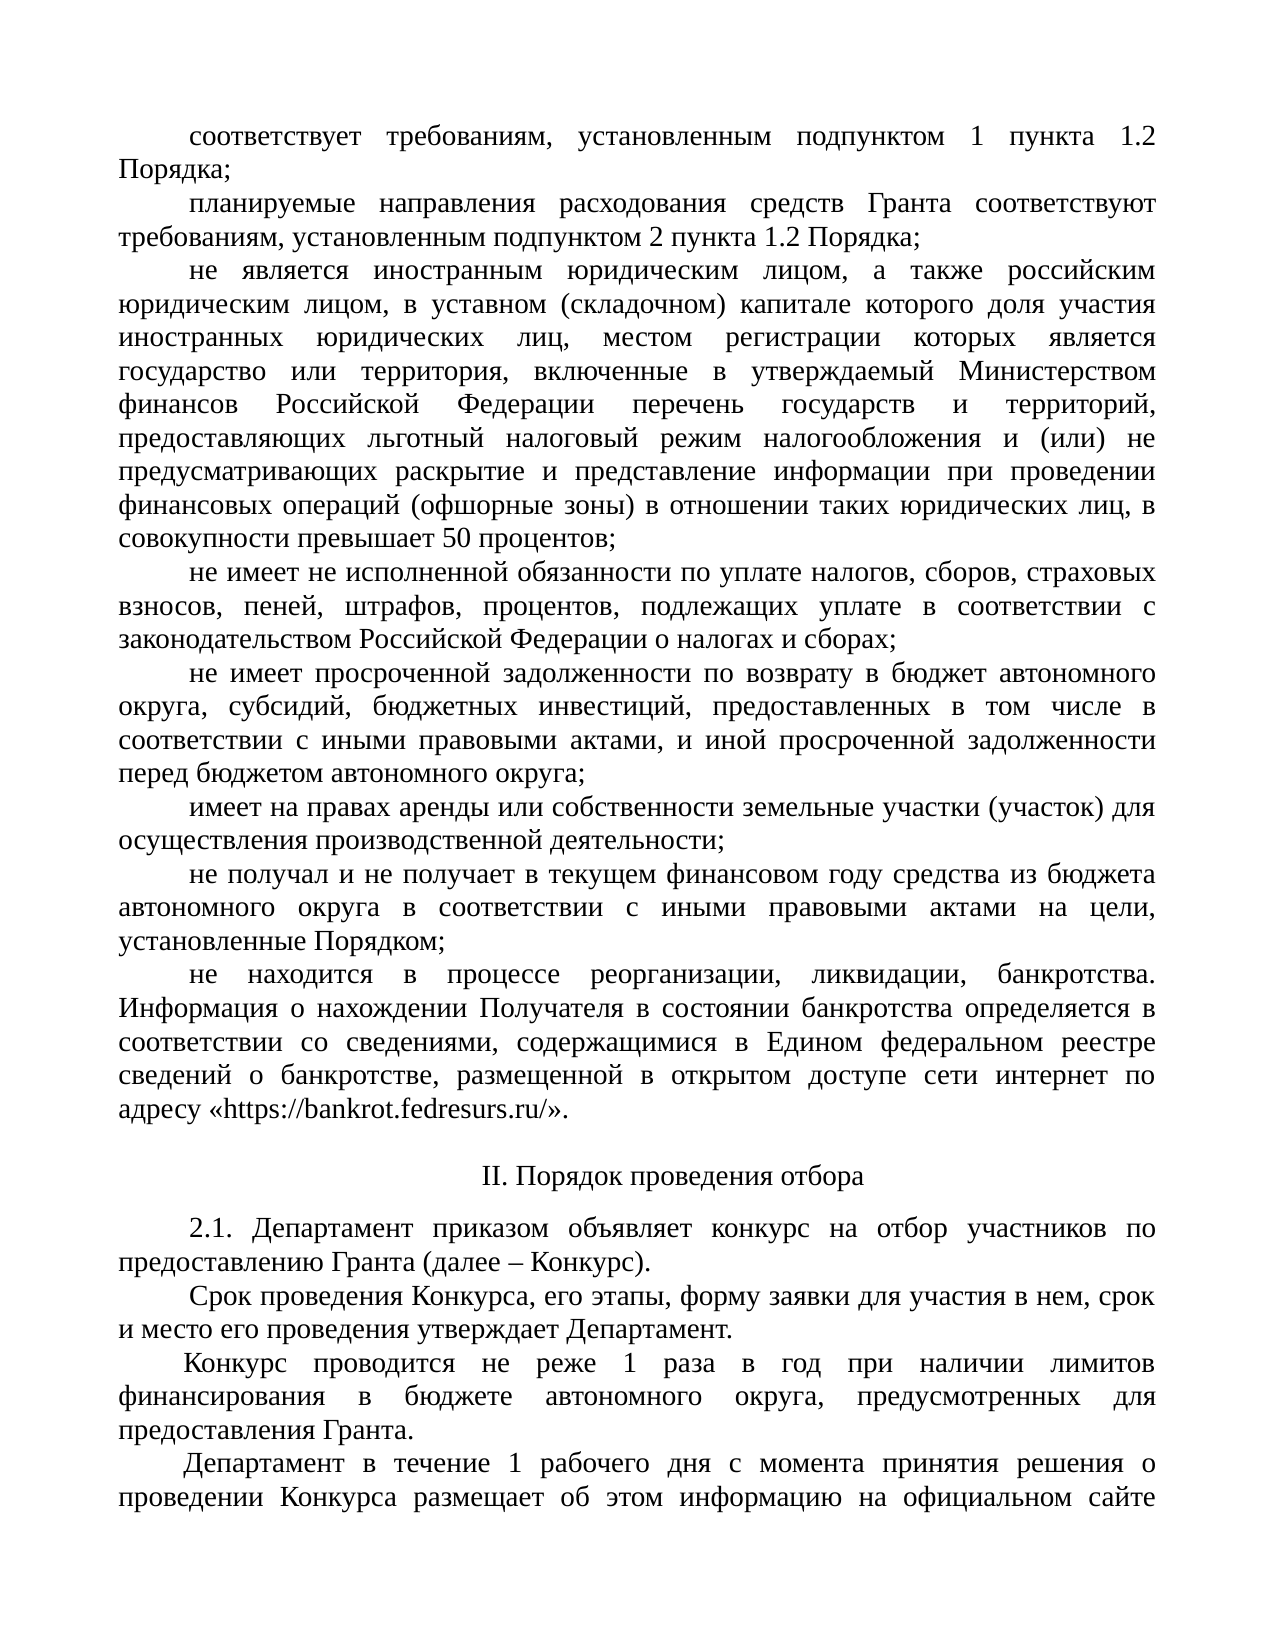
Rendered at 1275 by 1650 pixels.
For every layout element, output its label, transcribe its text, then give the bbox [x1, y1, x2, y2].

text Срок проведения Конкурса, его этапы, форму заявки для участия в нем, срок и место его проведения утверждает Департамент. [118, 1278, 1157, 1345]
text Департамент в течение 1 рабочего дня с момента принятия решения о проведении Конкурса размещает об этом информацию на официальном сайте [118, 1445, 1157, 1512]
text не получал и не получает в текущем финансовом году средства из бюджета автономного округа в соответствии с иными правовыми актами на цели, установленные Порядком; [118, 856, 1157, 957]
text Конкурс проводится не реже 1 раза в год при наличии лимитов финансирования в бюджете автономного округа, предусмотренных для предоставления Гранта. [118, 1345, 1157, 1445]
text 2.1. Департамент приказом объявляет конкурс на отбор участников по предоставлению Гранта (далее – Конкурс). [118, 1211, 1157, 1278]
text не является иностранным юридическим лицом, а также российским юридическим лицом, в уставном (складочном) капитале которого доля участия иностранных юридических лиц, местом регистрации которых является государство или территория, включенные в утверждаемый Министерством финансов Российской Федерации перечень государств и территорий, предоставляющих льготный налоговый режим налогообложения и (или) не предусматривающих раскрытие и представление информации при проведении финансовых операций (офшорные зоны) в отношении таких юридических лиц, в совокупности превышает 50 процентов; [118, 252, 1157, 554]
text II. Порядок проведения отбора [118, 1158, 1157, 1191]
text не имеет просроченной задолженности по возврату в бюджет автономного округа, субсидий, бюджетных инвестиций, предоставленных в том числе в соответствии с иными правовыми актами, и иной просроченной задолженности перед бюджетом автономного округа; [118, 655, 1157, 789]
text соответствует требованиям, установленным подпунктом 1 пункта 1.2 Порядка; [118, 118, 1157, 185]
text не имеет не исполненной обязанности по уплате налогов, сборов, страховых взносов, пеней, штрафов, процентов, подлежащих уплате в соответствии с законодательством Российской Федерации о налогах и сборах; [118, 554, 1157, 655]
text не находится в процессе реорганизации, ликвидации, банкротства. Информация о нахождении Получателя в состоянии банкротства определяется в соответствии со сведениями, содержащимися в Едином федеральном реестре сведений о банкротстве, размещенной в открытом доступе сети интернет по адресу «https://bankrot.fedresurs.ru/». [118, 957, 1157, 1124]
text имеет на правах аренды или собственности земельные участки (участок) для осуществления производственной деятельности; [118, 789, 1157, 856]
text планируемые направления расходования средств Гранта соответствуют требованиям, установленным подпунктом 2 пункта 1.2 Порядка; [118, 185, 1157, 252]
